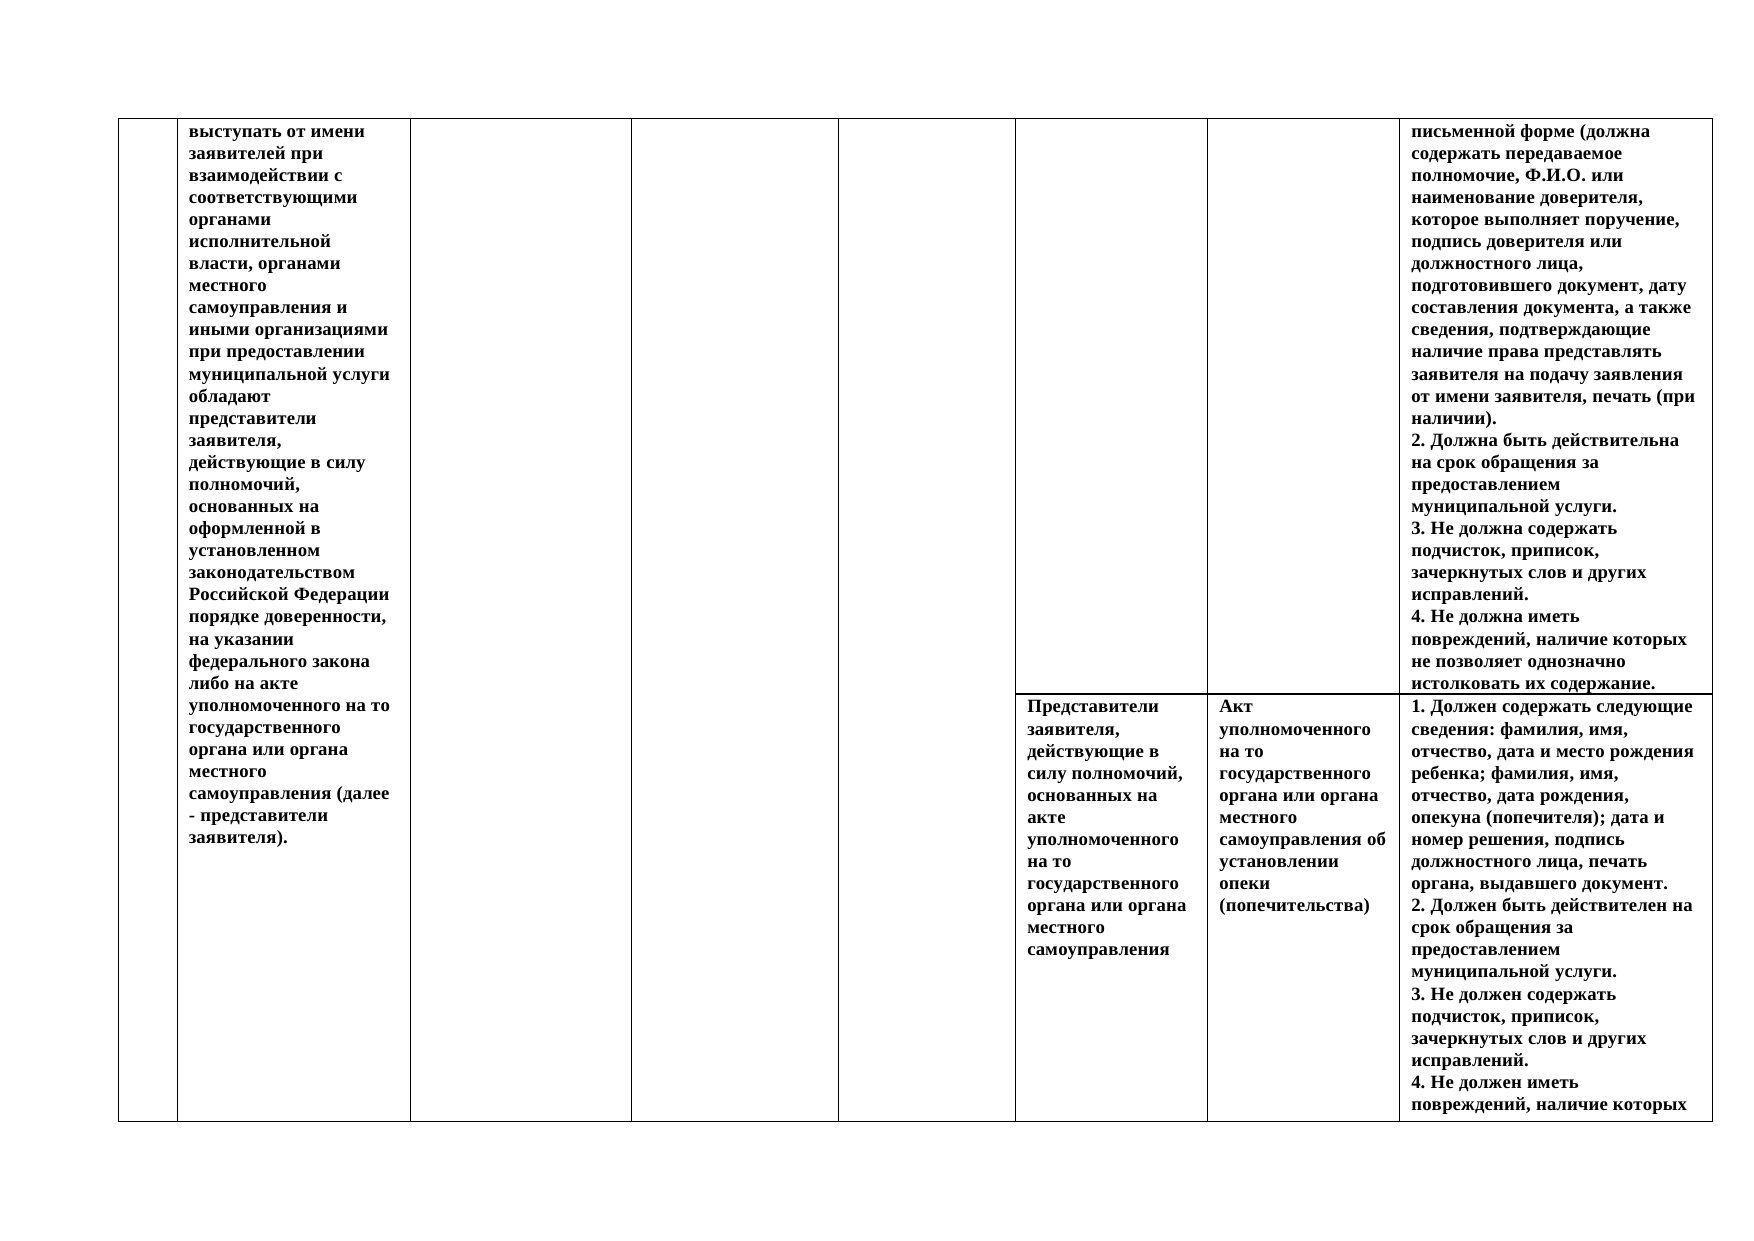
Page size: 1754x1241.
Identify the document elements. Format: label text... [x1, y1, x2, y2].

table_cell - [632, 119, 838, 1121]
table_cell [1016, 119, 1207, 693]
table_cell выступать от имени заявителей при взаимодействии с соответствующими органами исполнительной власти, органами местного самоуправления и иными организациями при предоставлении муниципальной услуги обладают представители заявителя, действующие в силу полномочий, основанных на оформленной в установленном законодательством Российской Федерации порядке доверенности, на указании федерального закона либо на акте уполномоченного на то государственного органа или органа местного самоуправления (далее - представители заявителя). [178, 119, 410, 1121]
table_cell [839, 119, 1015, 1121]
table_cell [119, 119, 177, 1121]
table_cell Представители заявителя, действующие в силу полномочий, основанных на акте уполномоченного на то государственного органа или органа местного самоуправления [1016, 695, 1207, 1121]
table_cell письменной форме (должна содержать передаваемое полномочие, Ф.И.О. или наименование доверителя, которое выполняет поручение, подпись доверителя или должностного лица, подготовившего документ, дату составления документа, а также сведения, подтверждающие наличие права представлять заявителя на подачу заявления от имени заявителя, печать (при наличии). 2. Должна быть действительна на срок обращения за предоставлением муниципальной услуги. 3. Не должна содержать подчисток, приписок, зачеркнутых слов и других исправлений. 4. Не должна иметь повреждений, наличие которых не позволяет однозначно истолковать их содержание. [1400, 119, 1712, 693]
table_cell - [411, 119, 631, 1121]
table_cell 1. Должен содержать следующие сведения: фамилия, имя, отчество, дата и место рождения ребенка; фамилия, имя, отчество, дата рождения, опекуна (попечителя); дата и номер решения, подпись должностного лица, печать органа, выдавшего документ. 2. Должен быть действителен на срок обращения за предоставлением муниципальной услуги. 3. Не должен содержать подчисток, приписок, зачеркнутых слов и других исправлений. 4. Не должен иметь повреждений, наличие которых [1400, 695, 1712, 1121]
table_cell [1208, 119, 1399, 693]
table_cell Акт уполномоченного на то государственного органа или органа местного самоуправления об установлении опеки (попечительства) [1208, 695, 1399, 1121]
